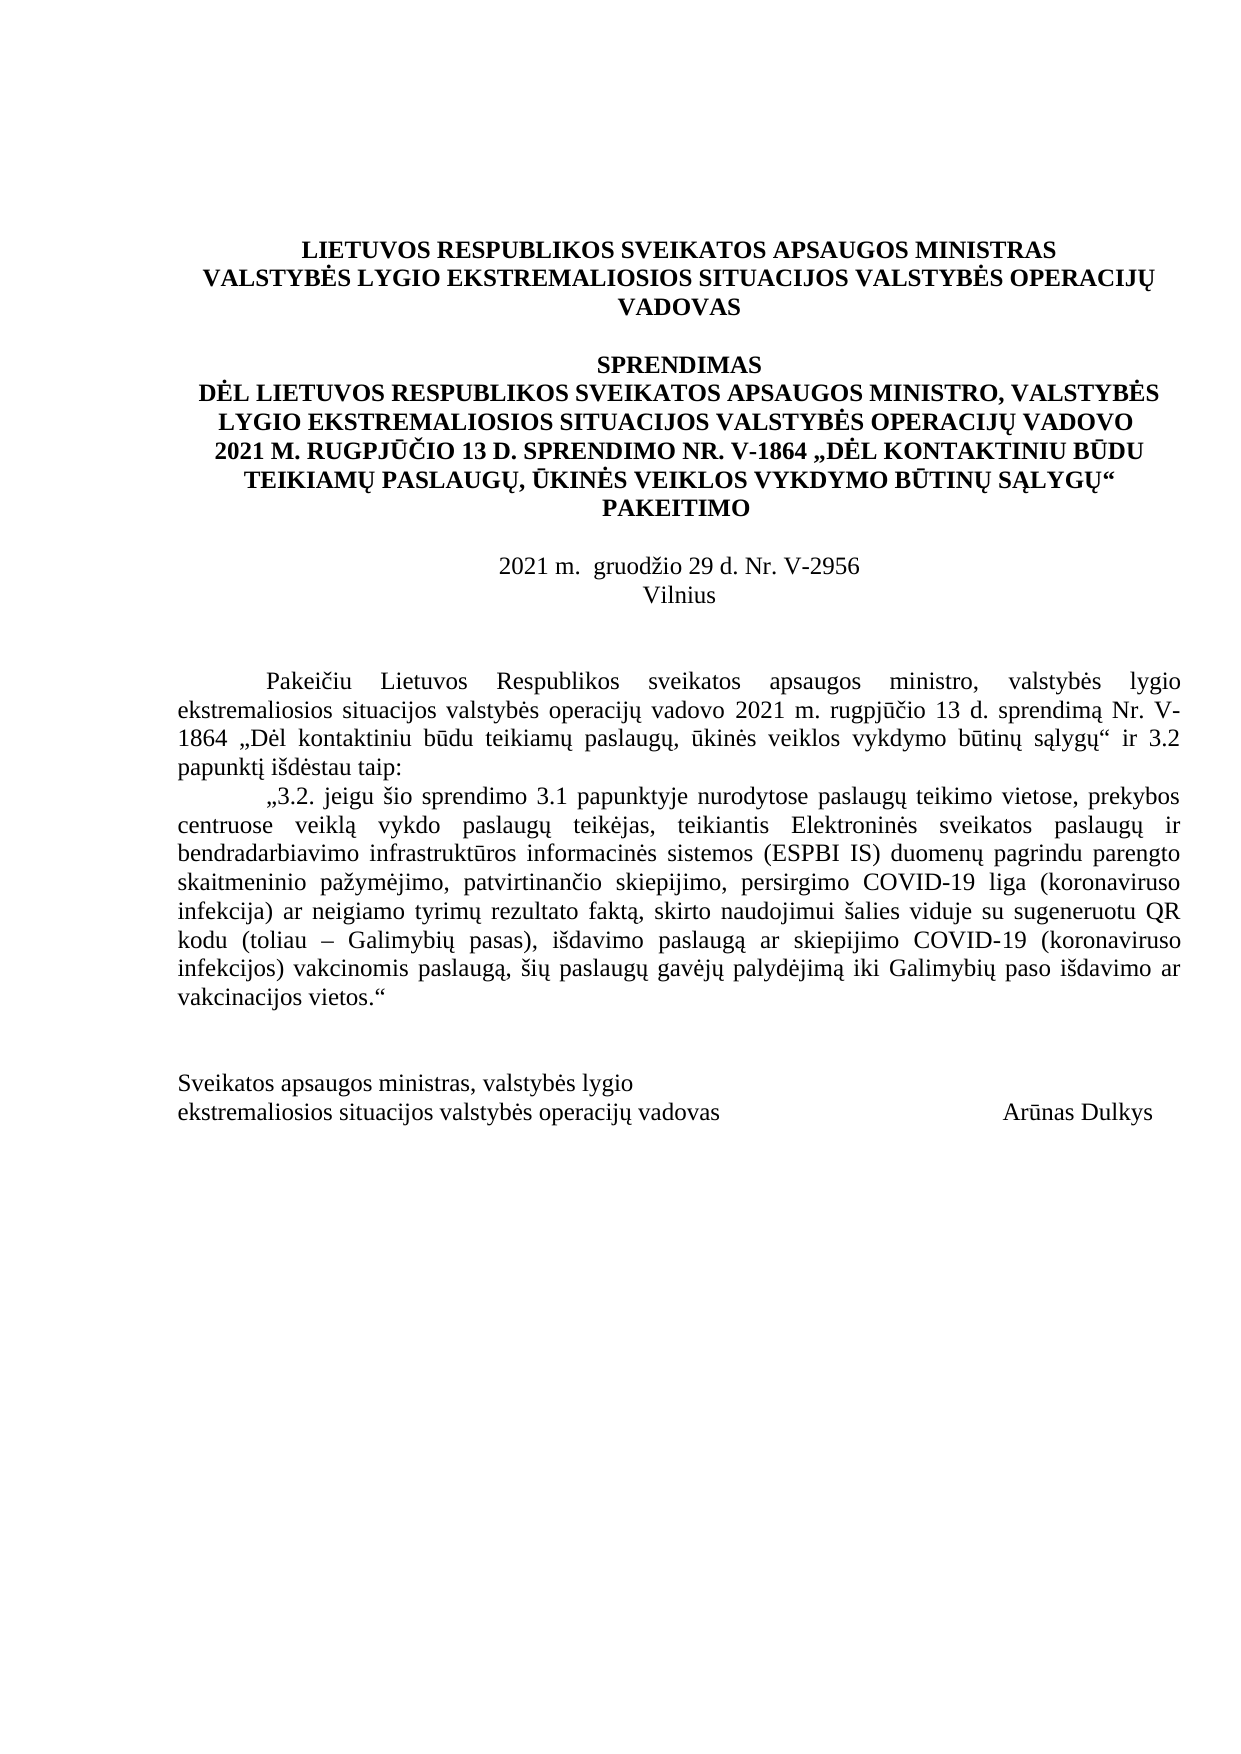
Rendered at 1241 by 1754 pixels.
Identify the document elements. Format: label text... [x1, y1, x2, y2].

text DĖL LIETUVOS RESPUBLIKOS SVEIKATOS APSAUGOS MINISTRO, VALSTYBĖS LYGIO EKSTREMALIOSIOS SITUACIJOS VALSTYBĖS OPERACIJŲ VADOVO [177, 378, 1181, 436]
text 2021 m. gruodžio 29 d. Nr. V-2956 [177, 551, 1181, 580]
text Sveikatos apsaugos ministras, valstybės lygio [177, 1068, 1181, 1097]
text SPRENDIMAS [177, 350, 1181, 378]
text ekstremaliosios situacijos valstybės operacijų vadovas Arūnas Dulkys [177, 1097, 1181, 1126]
text Pakeičiu Lietuvos Respublikos sveikatos apsaugos ministro, valstybės lygio ekstremaliosios situacijos valstybės operacijų vadovo 2021 m. rugpjūčio 13 d. sprendimą Nr. V-1864 „Dėl kontaktiniu būdu teikiamų paslaugų, ūkinės veiklos vykdymo būtinų sąlygų“ ir 3.2 papunktį išdėstau taip: [177, 666, 1181, 781]
text Vilnius [177, 580, 1181, 608]
text LIETUVOS RESPUBLIKOS SVEIKATOS APSAUGOS MINISTRAS [177, 235, 1181, 263]
text „3.2. jeigu šio sprendimo 3.1 papunktyje nurodytose paslaugų teikimo vietose, prekybos centruose veiklą vykdo paslaugų teikėjas, teikiantis Elektroninės sveikatos paslaugų ir bendradarbiavimo infrastruktūros informacinės sistemos (ESPBI IS) duomenų pagrindu parengto skaitmeninio pažymėjimo, patvirtinančio skiepijimo, persirgimo COVID-19 liga (koronaviruso infekcija) ar neigiamo tyrimų rezultato faktą, skirto naudojimui šalies viduje su sugeneruotu QR kodu (toliau – Galimybių pasas), išdavimo paslaugą ar skiepijimo COVID-19 (koronaviruso infekcijos) vakcinomis paslaugą, šių paslaugų gavėjų palydėjimą iki Galimybių paso išdavimo ar vakcinacijos vietos.“ [177, 781, 1181, 1011]
text VALSTYBĖS LYGIO EKSTREMALIOSIOS SITUACIJOS VALSTYBĖS OPERACIJŲ VADOVAS [177, 263, 1181, 321]
text 2021 M. RUGPJŪČIO 13 D. SPRENDIMO NR. V-1864 „DĖL KONTAKTINIU BŪDU TEIKIAMŲ PASLAUGŲ, ŪKINĖS VEIKLOS VYKDYMO BŪTINŲ SĄLYGŲ“ PAKEITIMO [177, 436, 1181, 522]
